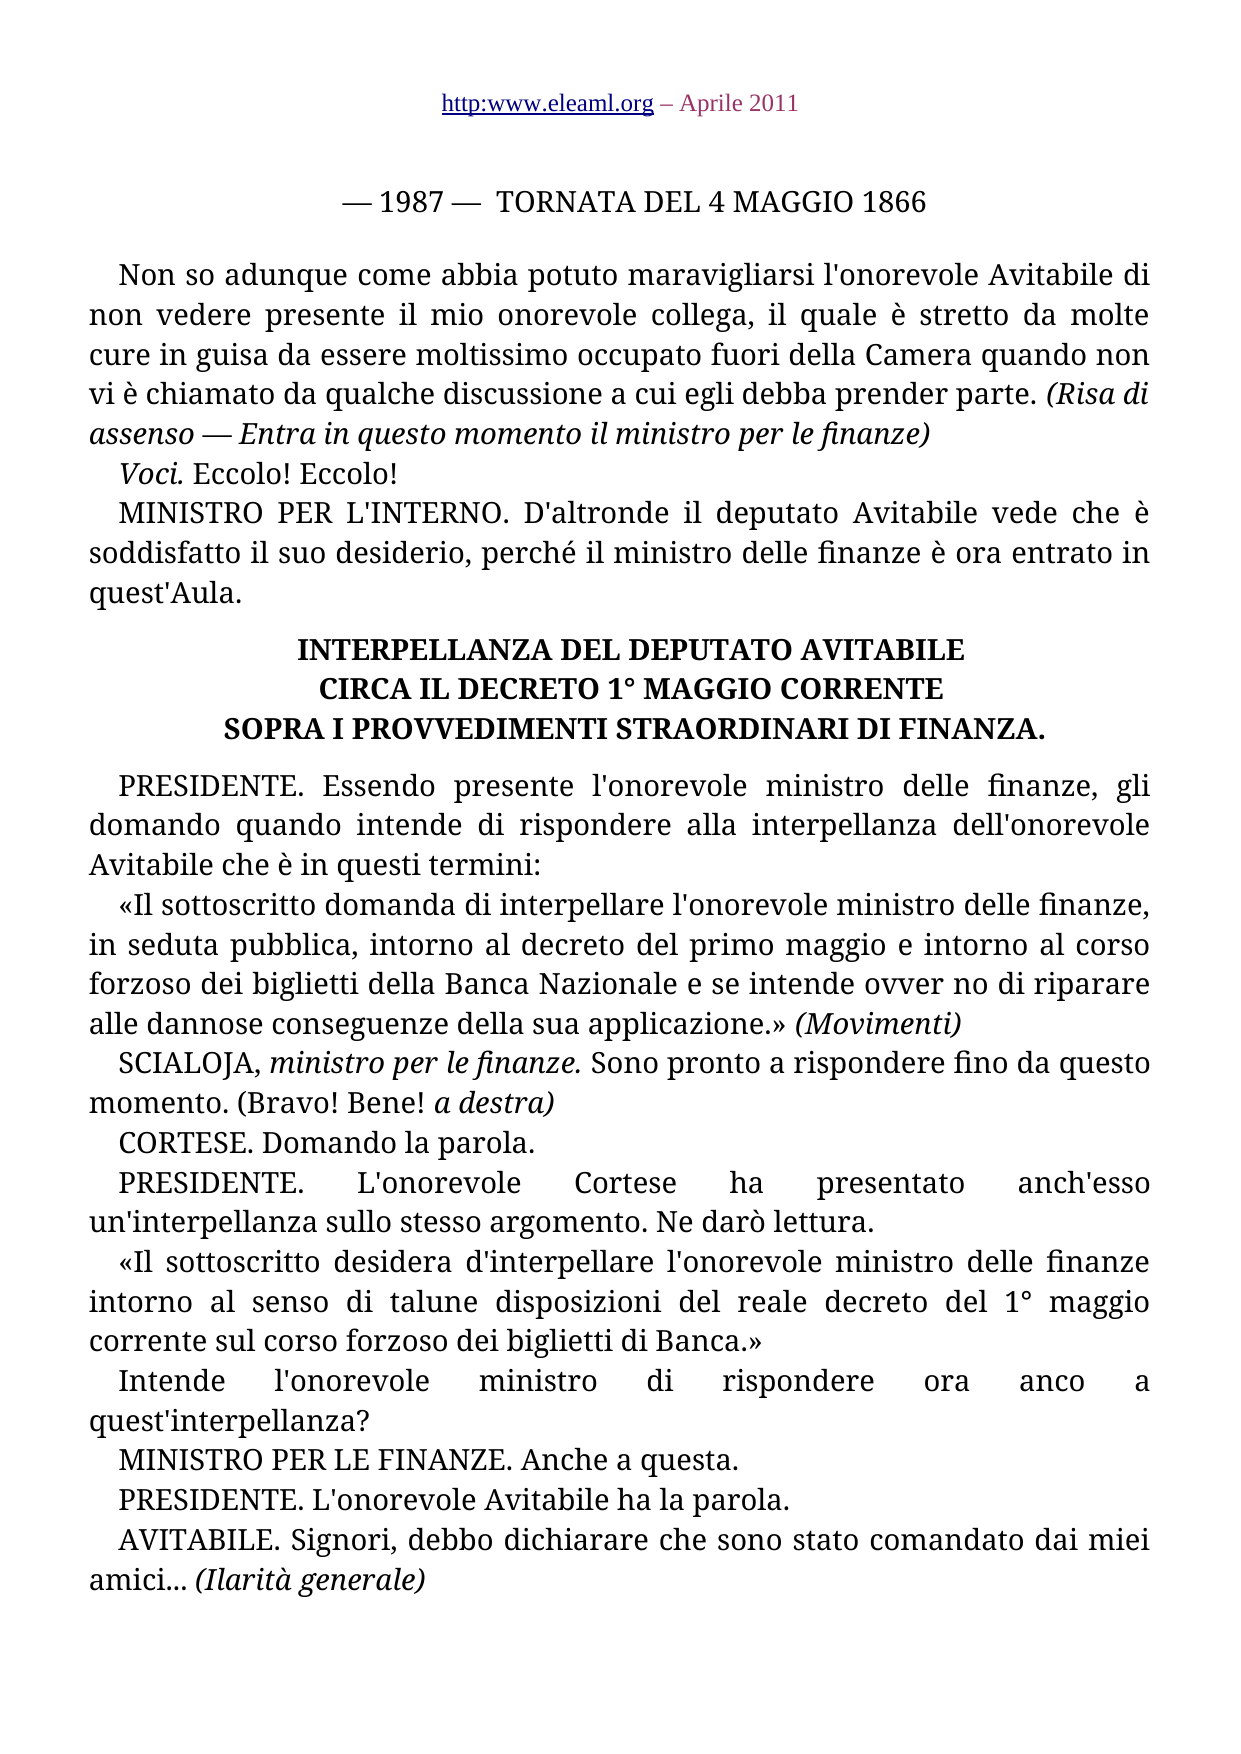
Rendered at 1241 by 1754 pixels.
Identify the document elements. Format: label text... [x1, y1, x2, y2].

text PRESIDENTE. Essendo presente l'onorevole ministro delle finanze, gli domando quando intende di rispondere alla interpellanza dell'onorevole Avitabile che è in questi termini: [88, 765, 1152, 884]
text MINISTRO PER LE FINANZE. Anche a questa. [88, 1440, 1152, 1479]
text Non so adunque come abbia potuto maravigliarsi l'onorevole Avitabile di non vedere presente il mio onorevole collega, il quale è stretto da molte cure in guisa da essere moltissimo occupato fuori della Camera quando non vi è chiamato da qualche discussione a cui egli debba prender parte. (Risa di assenso — Entra in questo momento il ministro per le finanze) [88, 254, 1152, 453]
text Voci. Eccolo! Eccolo! [88, 453, 1152, 493]
text PRESIDENTE. L'onorevole Avitabile ha la parola. [88, 1479, 1152, 1519]
text SOPRA I PROVVEDIMENTI STRAORDINARI DI FINANZA. [88, 708, 1152, 748]
text MINISTRO PER L'INTERNO. D'altronde il deputato Avitabile vede che è soddisfatto il suo desiderio, perché il ministro delle finanze è ora entrato in quest'Aula. [88, 493, 1152, 612]
text CIRCA IL DECRETO 1° MAGGIO CORRENTE [88, 668, 1152, 708]
text Intende l'onorevole ministro di rispondere ora anco a quest'interpellanza? [88, 1360, 1152, 1440]
text CORTESE. Domando la parola. [88, 1122, 1152, 1162]
text AVITABILE. Signori, debbo dichiarare che sono stato comandato dai miei amici... (Ilarità generale) [88, 1519, 1152, 1598]
text INTERPELLANZA DEL DEPUTATO AVITABILE [88, 629, 1152, 668]
text PRESIDENTE. L'onorevole Cortese ha presentato anch'esso un'interpellanza sullo stesso argomento. Ne darò lettura. [88, 1162, 1152, 1241]
text «Il sottoscritto domanda di interpellare l'onorevole ministro delle finanze, in seduta pubblica, intorno al decreto del primo maggio e intorno al corso forzoso dei biglietti della Banca Nazionale e se intende ovver no di riparare alle dannose conseguenze della sua applicazione.» (Movimenti) [88, 884, 1152, 1043]
text «Il sottoscritto desidera d'interpellare l'onorevole ministro delle finanze intorno al senso di talune disposizioni del reale decreto del 1° maggio corrente sul corso forzoso dei biglietti di Banca.» [88, 1241, 1152, 1360]
text SCIALOJA, ministro per le finanze. Sono pronto a rispondere fino da questo momento. (Bravo! Bene! a destra) [88, 1043, 1152, 1122]
text — 1987 — TORNATA DEL 4 MAGGIO 1866 [88, 181, 1152, 221]
